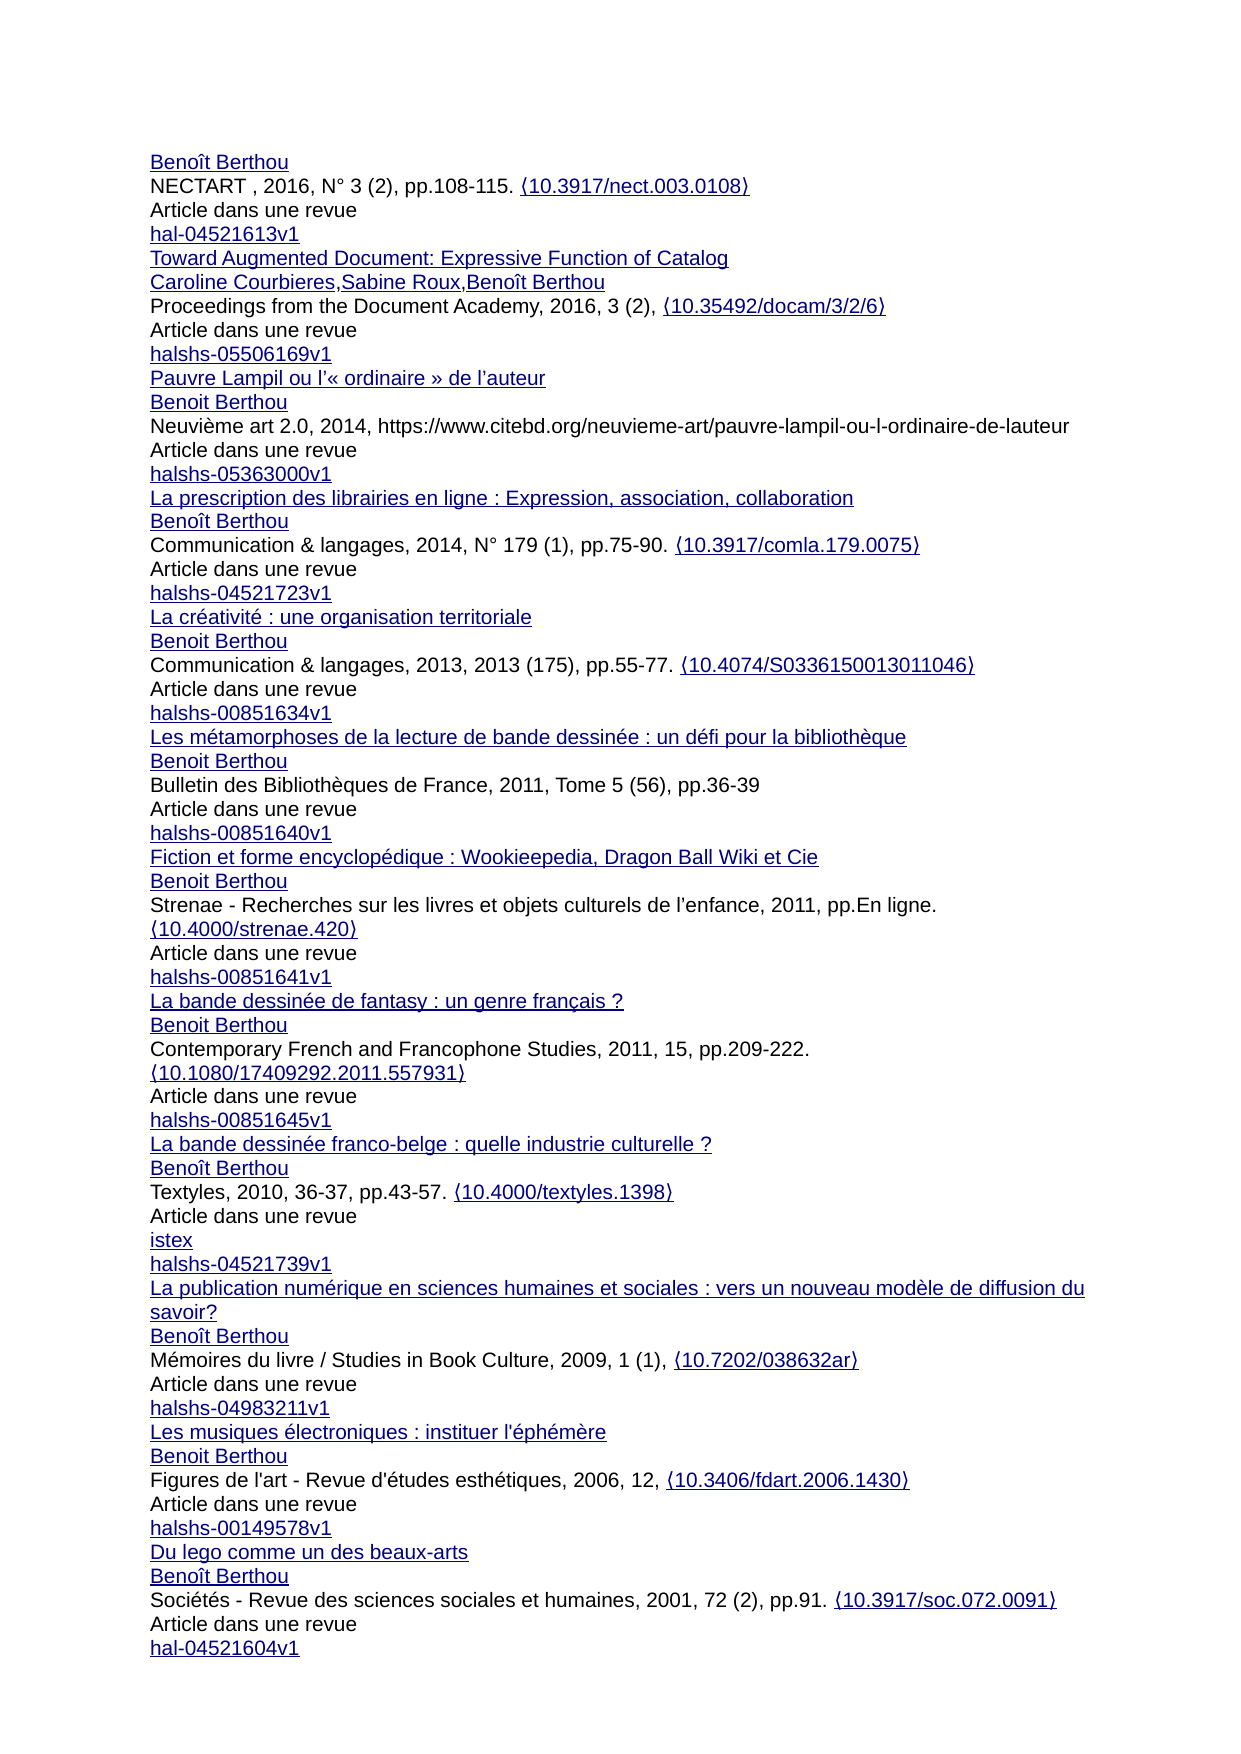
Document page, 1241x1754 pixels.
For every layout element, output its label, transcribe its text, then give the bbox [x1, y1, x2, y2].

table_cell Fiction et forme encyclopédique : Wookieepedia, Dragon Ball Wiki et Cie Benoit Berthou Strenae - Recherches sur les livres et objets culturels de l’enfance, 2011, pp.En ligne. ⟨10.4000/strenae.420⟩ Article dans une revue halshs-00851641v1 [150, 845, 1090, 988]
table_cell Du lego comme un des beaux-arts Benoît Berthou Sociétés - Revue des sciences sociales et humaines, 2001, 72 (2), pp.91. ⟨10.3917/soc.072.0091⟩ Article dans une revue hal-04521604v1 [150, 1540, 1090, 1659]
table_cell La créativité : une organisation territoriale Benoit Berthou Communication & langages, 2013, 2013 (175), pp.55-77. ⟨10.4074/S0336150013011046⟩ Article dans une revue halshs-00851634v1 [150, 605, 1090, 725]
table_cell Les musiques électroniques : instituer l'éphémère Benoit Berthou Figures de l'art - Revue d'études esthétiques, 2006, 12, ⟨10.3406/fdart.2006.1430⟩ Article dans une revue halshs-00149578v1 [150, 1420, 1090, 1539]
table_cell La publication numérique en sciences humaines et sociales : vers un nouveau modèle de diffusion du savoir? Benoît Berthou Mémoires du livre / Studies in Book Culture, 2009, 1 (1), ⟨10.7202/038632ar⟩ Article dans une revue halshs-04983211v1 [150, 1276, 1090, 1420]
table_cell Les métamorphoses de la lecture de bande dessinée : un défi pour la bibliothèque Benoit Berthou Bulletin des Bibliothèques de France, 2011, Tome 5 (56), pp.36-39 Article dans une revue halshs-00851640v1 [150, 725, 1090, 845]
table_cell Toward Augmented Document: Expressive Function of Catalog Caroline Courbieres,Sabine Roux,Benoît Berthou Proceedings from the Document Academy, 2016, 3 (2), ⟨10.35492/docam/3/2/6⟩ Article dans une revue halshs-05506169v1 [150, 246, 1090, 366]
table_cell La bande dessinée franco-belge : quelle industrie culturelle ? Benoît Berthou Textyles, 2010, 36-37, pp.43-57. ⟨10.4000/textyles.1398⟩ Article dans une revue istex halshs-04521739v1 [150, 1132, 1090, 1276]
table_cell La prescription des librairies en ligne : Expression, association, collaboration Benoît Berthou Communication & langages, 2014, N° 179 (1), pp.75-90. ⟨10.3917/comla.179.0075⟩ Article dans une revue halshs-04521723v1 [150, 485, 1090, 605]
table_cell Pauvre Lampil ou l’« ordinaire » de l’auteur Benoit Berthou Neuvième art 2.0, 2014, https://www.citebd.org/neuvieme-art/pauvre-lampil-ou-l-ordinaire-de-lauteur Article dans une revue halshs-05363000v1 [150, 366, 1090, 485]
table_cell La bande dessinée de fantasy : un genre français ? Benoit Berthou Contemporary French and Francophone Studies, 2011, 15, pp.209-222. ⟨10.1080/17409292.2011.557931⟩ Article dans une revue halshs-00851645v1 [150, 989, 1090, 1132]
table_cell Benoît Berthou NECTART , 2016, N° 3 (2), pp.108-115. ⟨10.3917/nect.003.0108⟩ Article dans une revue hal-04521613v1 [150, 150, 1090, 246]
